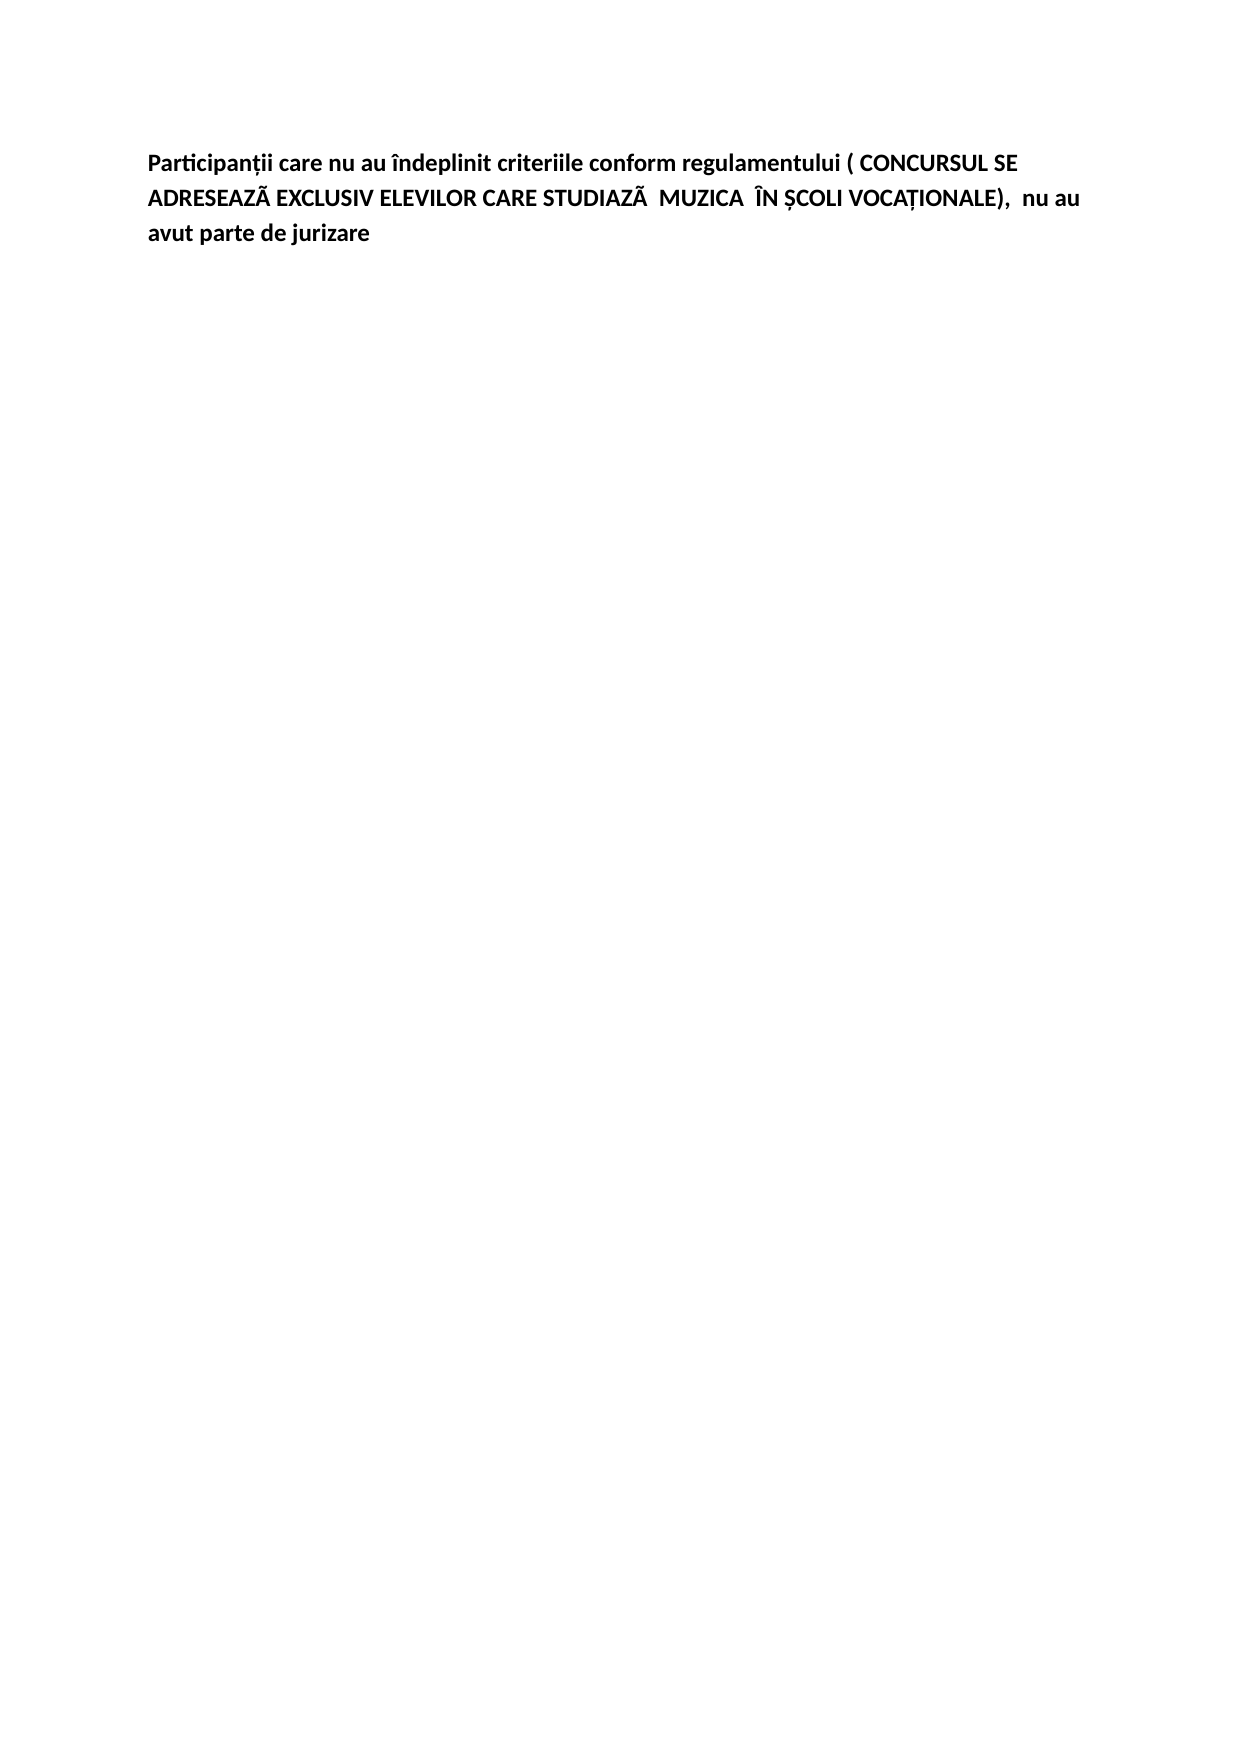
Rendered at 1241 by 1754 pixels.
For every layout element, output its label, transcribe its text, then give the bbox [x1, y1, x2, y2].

text Participanţii care nu au îndeplinit criteriile conform regulamentului ( CONCURSUL SE ADRESEAZÃ EXCLUSIV ELEVILOR CARE STUDIAZÃ MUZICA ȊN ŞCOLI VOCAŢIONALE), nu au avut parte de jurizare [148, 148, 1093, 248]
